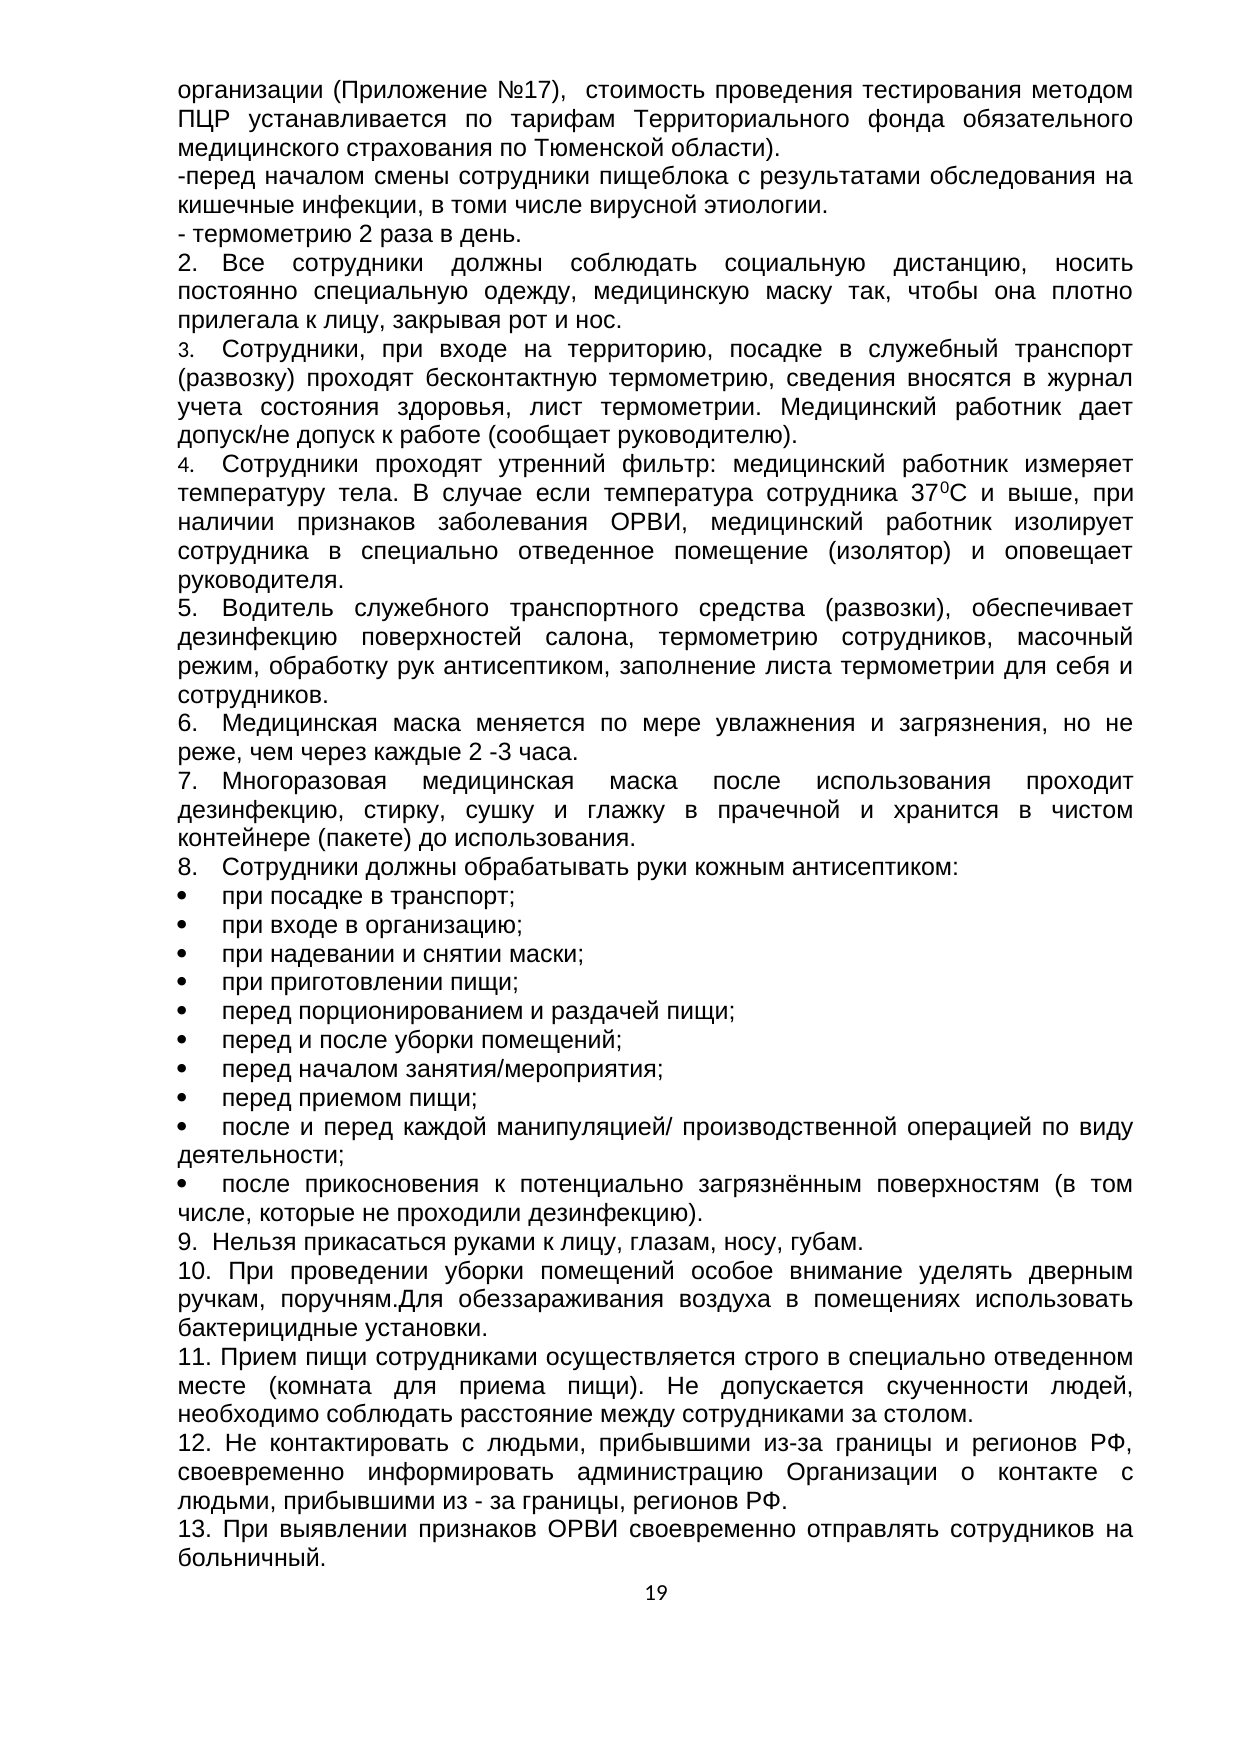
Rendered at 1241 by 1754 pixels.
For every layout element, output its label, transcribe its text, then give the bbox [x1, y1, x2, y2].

text 11. Прием пищи сотрудниками осуществляется строго в специально отведенном месте (комната для приема пищи). Не допускается скученности людей, необходимо соблюдать расстояние между сотрудниками за столом. [177, 1342, 1134, 1428]
list Медицинская маска меняется по мере увлажнения и загрязнения, но не реже, чем через каждые 2 -3 часа. [177, 708, 1134, 766]
list перед началом занятия/мероприятия; [177, 1054, 1134, 1083]
text 12. Не контактировать с людьми, прибывшими из-за границы и регионов РФ, своевременно информировать администрацию Организации о контакте с людьми, прибывшими из - за границы, регионов РФ. [177, 1428, 1134, 1514]
text 13. При выявлении признаков ОРВИ своевременно отправлять сотрудников на больничный. [177, 1514, 1134, 1572]
list Водитель служебного транспортного средства (развозки), обеспечивает дезинфекцию поверхностей салона, термометрию сотрудников, масочный режим, обработку рук антисептиком, заполнение листа термометрии для себя и сотрудников. [177, 593, 1134, 708]
list при надевании и снятии маски; [177, 938, 1134, 967]
list Многоразовая медицинская маска после использования проходит дезинфекцию, стирку, сушку и глажку в прачечной и хранится в чистом контейнере (пакете) до использования. [177, 766, 1134, 852]
list после прикосновения к потенциально загрязнённым поверхностям (в том числе, которые не проходили дезинфекцию). [177, 1169, 1134, 1227]
list Сотрудники должны обрабатывать руки кожным антисептиком: [177, 852, 1134, 881]
list перед приемом пищи; [177, 1083, 1134, 1112]
text 10. При проведении уборки помещений особое внимание уделять дверным ручкам, поручням.Для обеззараживания воздуха в помещениях использовать бактерицидные установки. [177, 1256, 1134, 1342]
text - термометрию 2 раза в день. [177, 219, 1134, 247]
text 9. Нельзя прикасаться руками к лицу, глазам, носу, губам. [177, 1227, 1134, 1256]
list при посадке в транспорт; [177, 881, 1134, 910]
list перед порционированием и раздачей пищи; [177, 996, 1134, 1025]
list перед и после уборки помещений; [177, 1025, 1134, 1054]
list Все сотрудники должны соблюдать социальную дистанцию, носить постоянно специальную одежду, медицинскую маску так, чтобы она плотно прилегала к лицу, закрывая рот и нос. [177, 247, 1134, 334]
list Сотрудники, при входе на территорию, посадке в служебный транспорт (развозку) проходят бесконтактную термометрию, сведения вносятся в журнал учета состояния здоровья, лист термометрии. Медицинский работник дает допуск/не допуск к работе (сообщает руководителю). [177, 334, 1134, 449]
text -перед началом смены сотрудники пищеблока с результатами обследования на кишечные инфекции, в томи числе вирусной этиологии. [177, 161, 1134, 219]
list при входе в организацию; [177, 910, 1134, 938]
list при приготовлении пищи; [177, 967, 1134, 996]
text организации (Приложение №17), стоимость проведения тестирования методом ПЦР устанавливается по тарифам Территориального фонда обязательного медицинского страхования по Тюменской области). [177, 75, 1134, 161]
list после и перед каждой манипуляцией/ производственной операцией по виду деятельности; [177, 1112, 1134, 1169]
list Сотрудники проходят утренний фильтр: медицинский работник измеряет температуру тела. В случае если температура сотрудника 370С и выше, при наличии признаков заболевания ОРВИ, медицинский работник изолирует сотрудника в специально отведенное помещение (изолятор) и оповещает руководителя. [177, 449, 1134, 593]
